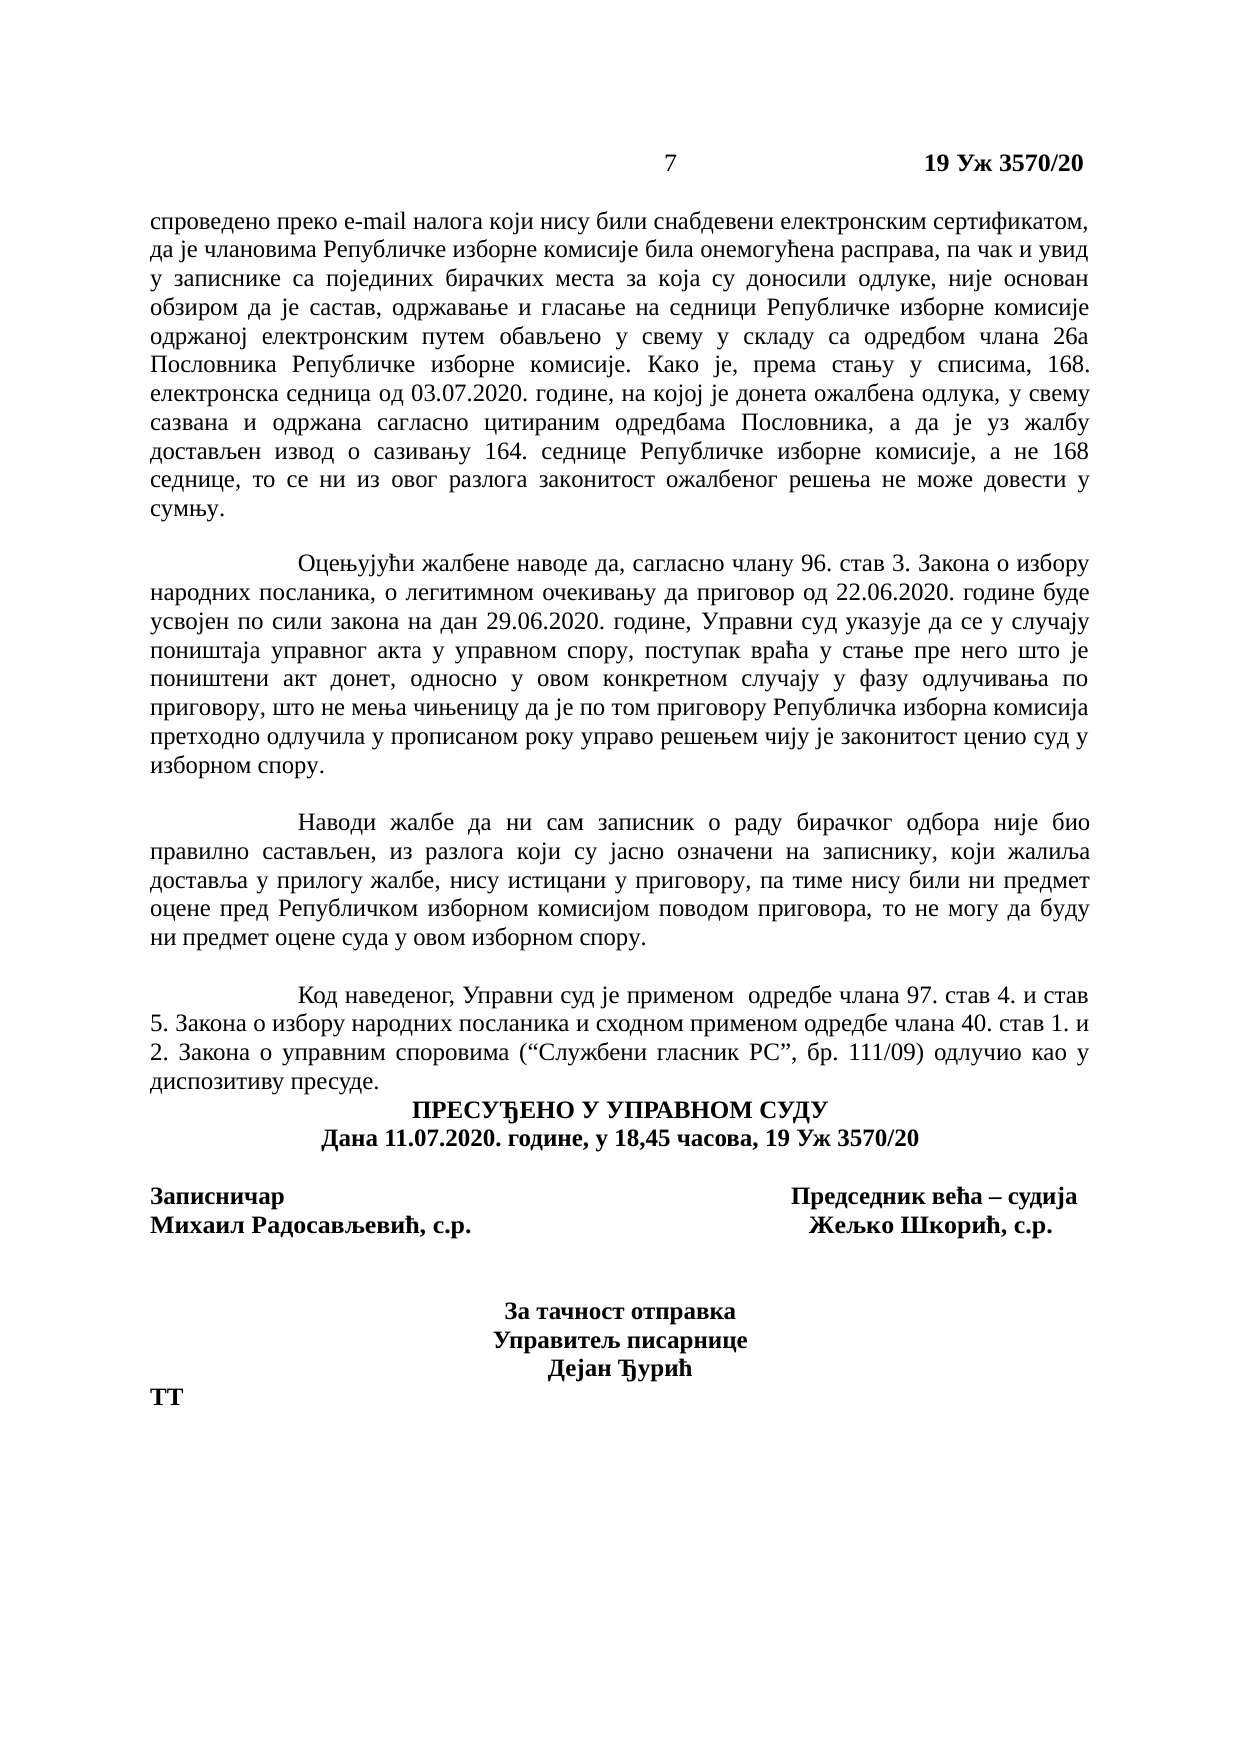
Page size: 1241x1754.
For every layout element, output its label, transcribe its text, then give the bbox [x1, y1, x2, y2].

text ТТ [150, 1382, 1090, 1411]
text Дејан Ђурић [150, 1353, 1090, 1382]
text За тачност отправка [150, 1296, 1090, 1325]
text Записничар Председник већа – судија [150, 1181, 1090, 1210]
text спроведено преко e-mail налога који нису били снабдевени електронским сертификатом, да је члановима Републичке изборне комисије била онемогућена расправа, па чак и увид у записнике са појединих бирачких места за која су доносили одлуке, није основан обзиром да је састав, одржавање и гласање на седници Републичке изборне комисије одржаној електронским путем обављено у свему у складу са одредбом члана 26а Пословника Републичке изборне комисије. Како је, према стању у списима, 168. електронска седница од 03.07.2020. године, на којој је донета ожалбена одлука, у свему сазвана и одржана сагласно цитираним одредбама Пословника, а да је уз жалбу достављен извод о сазивању 164. седнице Републичке изборне комисије, а не 168 седнице, то се ни из овог разлога законитост ожалбеног решења не може довести у сумњу. [150, 206, 1090, 522]
text Михаил Радосављевић, с.р. Жељко Шкорић, с.р. [150, 1210, 1090, 1238]
text Оцењујући жалбене наводе да, сагласно члану 96. став 3. Закона о избору народних посланика, о легитимном очекивању да приговор од 22.06.2020. године буде усвојен по сили закона на дан 29.06.2020. године, Управни суд указује да се у случају поништаја управног акта у управном спору, поступак враћа у стање пре него што је поништени акт донет, односно у овом конкретном случају у фазу одлучивања по приговору, што не мења чињеницу да је по том приговору Републичка изборна комисија претходно одлучила у прописаном року управо решењем чију је законитост ценио суд у изборном спору. [150, 548, 1090, 778]
text Управитељ писарнице [150, 1325, 1090, 1353]
text Наводи жалбе да ни сам записник о раду бирачког одбора није био правилно састављен, из разлога који су јасно означени на записнику, који жалиља доставља у прилогу жалбе, нису истицани у приговору, па тиме нису били ни предмет оцене пред Републичком изборном комисијом поводом приговора, то не могу да буду ни предмет оцене суда у овом изборном спору. [150, 807, 1090, 951]
text ПРЕСУЂЕНО У УПРАВНОМ СУДУ [150, 1095, 1090, 1123]
text Код наведеног, Управни суд је применом одредбе члана 97. став 4. и став 5. Закона о избору народних посланика и сходном применом одредбе члана 40. став 1. и 2. Закона о управним споровима (“Службени гласник РС”, бр. 111/09) одлучио као у диспозитиву пресуде. [150, 980, 1090, 1095]
text Дана 11.07.2020. године, у 18,45 часова, 19 Уж 3570/20 [150, 1123, 1090, 1152]
